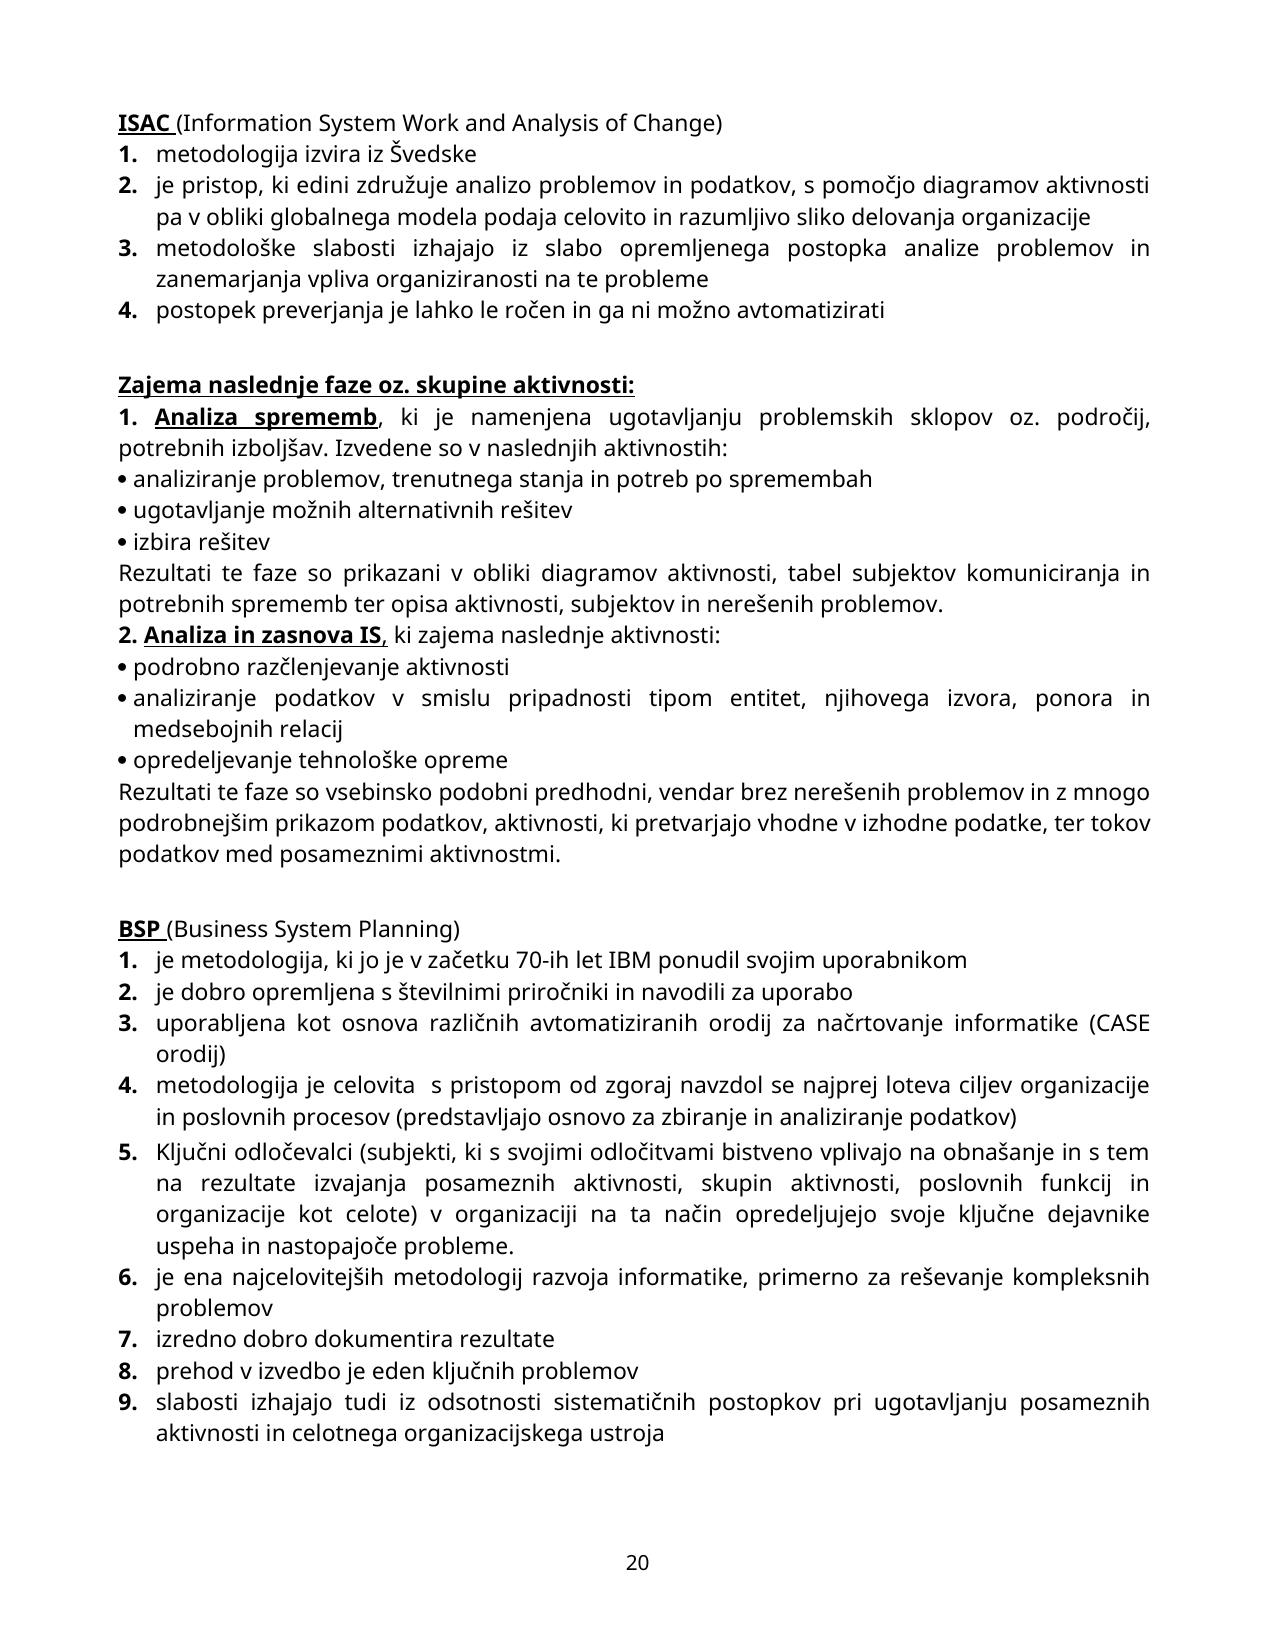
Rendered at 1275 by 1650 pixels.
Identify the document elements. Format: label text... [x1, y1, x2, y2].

list izbira rešitev [118, 525, 1152, 557]
list Ključni odločevalci (subjekti, ki s svojimi odločitvami bistveno vplivajo na obnašanje in s tem na rezultate izvajanja posameznih aktivnosti, skupin aktivnosti, poslovnih funkcij in organizacije kot celote) v organizaciji na ta način opredeljujejo svoje ključne dejavnike uspeha in nastopajoče probleme. [118, 1136, 1152, 1261]
list metodologija izvira iz Švedske [118, 138, 1152, 169]
text Rezultati te faze so prikazani v obliki diagramov aktivnosti, tabel subjektov komuniciranja in potrebnih sprememb ter opisa aktivnosti, subjektov in nerešenih problemov. [118, 557, 1152, 619]
list je ena najcelovitejših metodologij razvoja informatike, primerno za reševanje kompleksnih problemov [118, 1261, 1152, 1323]
list metodološke slabosti izhajajo iz slabo opremljenega postopka analize problemov in zanemarjanja vpliva organiziranosti na te probleme [118, 232, 1152, 294]
text 2. Analiza in zasnova IS, ki zajema naslednje aktivnosti: [118, 619, 1152, 650]
list prehod v izvedbo je eden ključnih problemov [118, 1354, 1152, 1386]
text Zajema naslednje faze oz. skupine aktivnosti: [118, 369, 1152, 400]
text ISAC (Information System Work and Analysis of Change) [118, 107, 1152, 138]
list podrobno razčlenjevanje aktivnosti [118, 650, 1152, 682]
list je metodologija, ki jo je v začetku 70-ih let IBM ponudil svojim uporabnikom [118, 944, 1152, 975]
list analiziranje podatkov v smislu pripadnosti tipom entitet, njihovega izvora, ponora in medsebojnih relacij [118, 682, 1152, 744]
text Rezultati te faze so vsebinsko podobni predhodni, vendar brez nerešenih problemov in z mnogo podrobnejšim prikazom podatkov, aktivnosti, ki pretvarjajo vhodne v izhodne podatke, ter tokov podatkov med posameznimi aktivnostmi. [118, 775, 1152, 869]
list je dobro opremljena s številnimi priročniki in navodili za uporabo [118, 975, 1152, 1007]
list metodologija je celovita s pristopom od zgoraj navzdol se najprej loteva ciljev organizacije in poslovnih procesov (predstavljajo osnovo za zbiranje in analiziranje podatkov) [118, 1069, 1152, 1132]
text BSP (Business System Planning) [118, 913, 1152, 944]
list izredno dobro dokumentira rezultate [118, 1323, 1152, 1354]
list slabosti izhajajo tudi iz odsotnosti sistematičnih postopkov pri ugotavljanju posameznih aktivnosti in celotnega organizacijskega ustroja [118, 1386, 1152, 1448]
text 1. Analiza sprememb, ki je namenjena ugotavljanju problemskih sklopov oz. področij, potrebnih izboljšav. Izvedene so v naslednjih aktivnostih: [118, 400, 1152, 463]
list opredeljevanje tehnološke opreme [118, 744, 1152, 775]
list analiziranje problemov, trenutnega stanja in potreb po spremembah [118, 463, 1152, 494]
list uporabljena kot osnova različnih avtomatiziranih orodij za načrtovanje informatike (CASE orodij) [118, 1007, 1152, 1069]
list je pristop, ki edini združuje analizo problemov in podatkov, s pomočjo diagramov aktivnosti pa v obliki globalnega modela podaja celovito in razumljivo sliko delovanja organizacije [118, 169, 1152, 232]
list postopek preverjanja je lahko le ročen in ga ni možno avtomatizirati [118, 294, 1152, 325]
list ugotavljanje možnih alternativnih rešitev [118, 494, 1152, 525]
